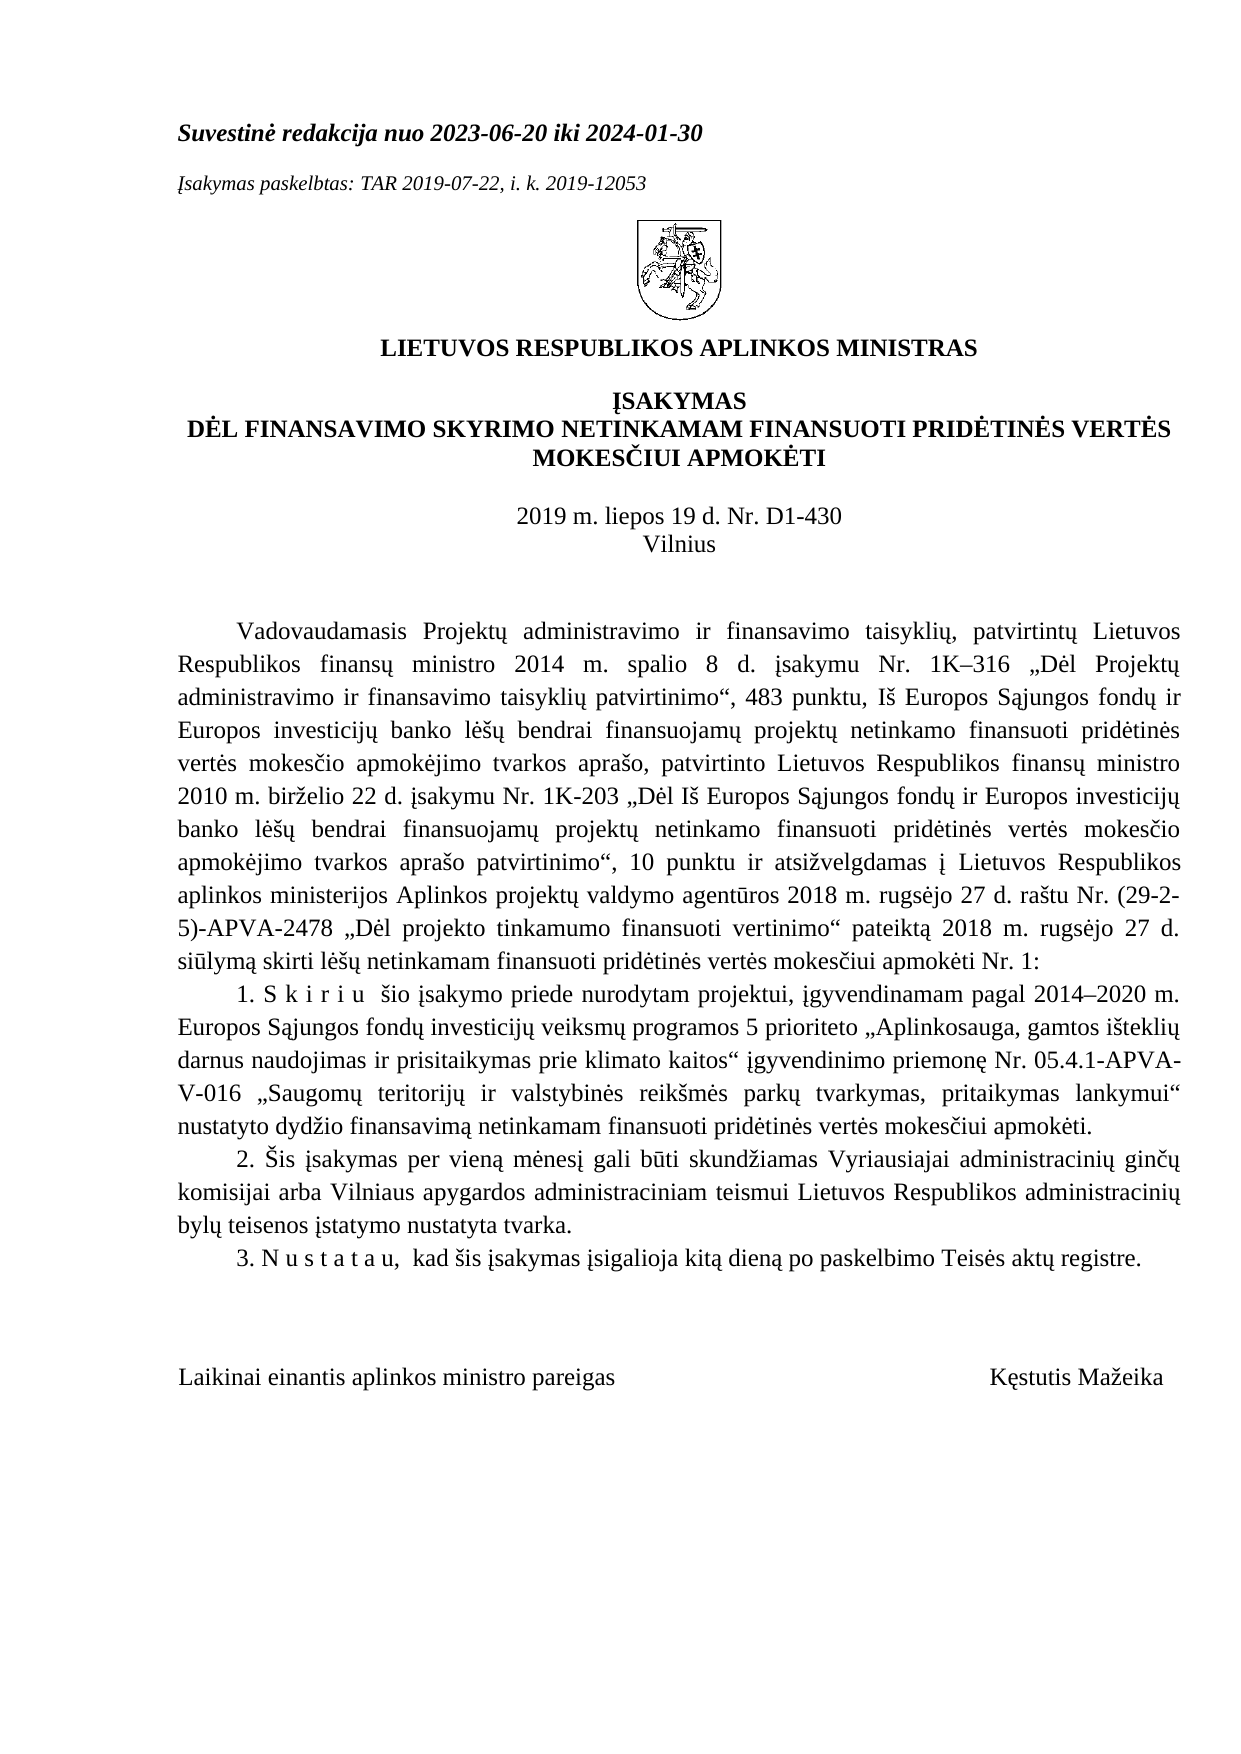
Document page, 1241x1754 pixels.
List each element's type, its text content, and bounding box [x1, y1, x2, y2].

text ĮSAKYMAS [177, 386, 1181, 414]
text 2. Šis įsakymas per vieną mėnesį gali būti skundžiamas Vyriausiajai administracinių ginčų komisijai arba Vilniaus apygardos administraciniam teismui Lietuvos Respublikos administracinių bylų teisenos įstatymo nustatyta tvarka. [177, 1144, 1181, 1239]
text 1. S k i r i u šio įsakymo priede nurodytam projektui, įgyvendinamam pagal 2014–2020 m. Europos Sąjungos fondų investicijų veiksmų programos 5 prioriteto „Aplinkosauga, gamtos išteklių darnus naudojimas ir prisitaikymas prie klimato kaitos“ įgyvendinimo priemonę Nr. 05.4.1-APVA-V-016 „Saugomų teritorijų ir valstybinės reikšmės parkų tvarkymas, pritaikymas lankymui“ nustatyto dydžio finansavimą netinkamam finansuoti pridėtinės vertės mokesčiui apmokėti. [177, 979, 1181, 1140]
text 2019 m. liepos 19 d. Nr. D1-430 [177, 501, 1181, 529]
text 3. N u s t a t a u, kad šis įsakymas įsigalioja kitą dieną po paskelbimo Teisės aktų registre. [177, 1243, 1181, 1272]
text Įsakymas paskelbtas: TAR 2019-07-22, i. k. 2019-12053 [177, 171, 1181, 195]
text Vilnius [177, 529, 1181, 558]
text DĖL FINANSAVIMO SKYRIMO netinkamam finansuoti pridėtinės vertės mokesčiui apmokėti [177, 414, 1181, 472]
text LIETUVOS RESPUBLIKOS APLINKOS MINISTRAS [177, 333, 1181, 362]
text Vadovaudamasis Projektų administravimo ir finansavimo taisyklių, patvirtintų Lietuvos Respublikos finansų ministro 2014 m. spalio 8 d. įsakymu Nr. 1K–316 „Dėl Projektų administravimo ir finansavimo taisyklių patvirtinimo“, 483 punktu, Iš Europos Sąjungos fondų ir Europos investicijų banko lėšų bendrai finansuojamų projektų netinkamo finansuoti pridėtinės vertės mokesčio apmokėjimo tvarkos aprašo, patvirtinto Lietuvos Respublikos finansų ministro 2010 m. birželio 22 d. įsakymu Nr. 1K-203 „Dėl Iš Europos Sąjungos fondų ir Europos investicijų banko lėšų bendrai finansuojamų projektų netinkamo finansuoti pridėtinės vertės mokesčio apmokėjimo tvarkos aprašo patvirtinimo“, 10 punktu ir atsižvelgdamas į Lietuvos Respublikos aplinkos ministerijos Aplinkos projektų valdymo agentūros 2018 m. rugsėjo 27 d. raštu Nr. (29-2-5)-APVA-2478 „Dėl projekto tinkamumo finansuoti vertinimo“ pateiktą 2018 m. rugsėjo 27 d. siūlymą skirti lėšų netinkamam finansuoti pridėtinės vertės mokesčiui apmokėti Nr. 1: [177, 616, 1181, 975]
text Suvestinė redakcija nuo 2023-06-20 iki 2024-01-30 [177, 118, 1181, 147]
text Laikinai einantis aplinkos ministro pareigas Kęstutis Mažeika [178, 1362, 1178, 1391]
